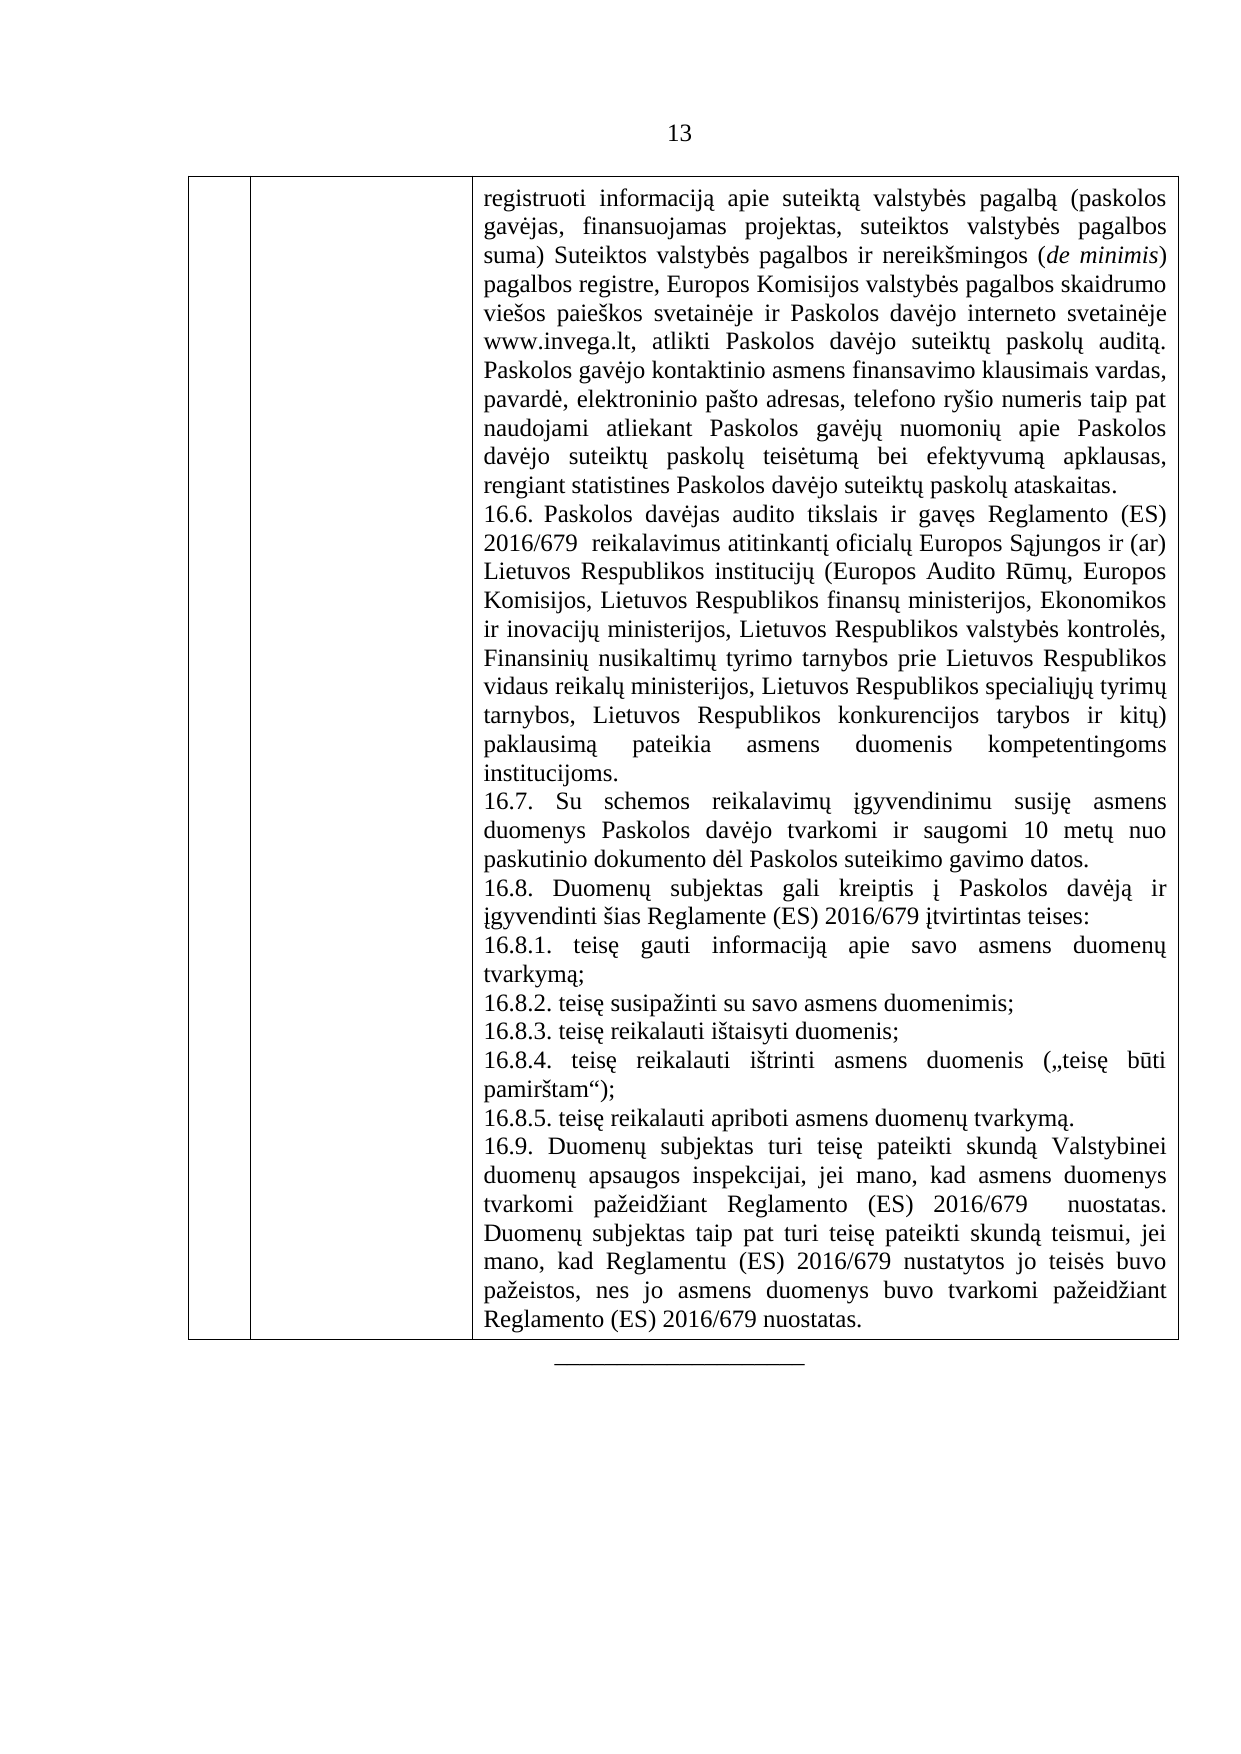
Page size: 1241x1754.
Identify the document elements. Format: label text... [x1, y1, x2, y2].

table_cell [251, 177, 472, 1338]
text ____________________ [177, 1339, 1181, 1368]
table_cell registruoti informaciją apie suteiktą valstybės pagalbą (paskolos gavėjas, finansuojamas projektas, suteiktos valstybės pagalbos suma) Suteiktos valstybės pagalbos ir nereikšmingos (de minimis) pagalbos registre, Europos Komisijos valstybės pagalbos skaidrumo viešos paieškos svetainėje ir Paskolos davėjo interneto svetainėje www.invega.lt, atlikti Paskolos davėjo suteiktų paskolų auditą. Paskolos gavėjo kontaktinio asmens finansavimo klausimais vardas, pavardė, elektroninio pašto adresas, telefono ryšio numeris taip pat naudojami atliekant Paskolos gavėjų nuomonių apie Paskolos davėjo suteiktų paskolų teisėtumą bei efektyvumą apklausas, rengiant statistines Paskolos davėjo suteiktų paskolų ataskaitas. 16.6. Paskolos davėjas audito tikslais ir gavęs Reglamento (ES) 2016/679 reikalavimus atitinkantį oficialų Europos Sąjungos ir (ar) Lietuvos Respublikos institucijų (Europos Audito Rūmų, Europos Komisijos, Lietuvos Respublikos finansų ministerijos, Ekonomikos ir inovacijų ministerijos, Lietuvos Respublikos valstybės kontrolės, Finansinių nusikaltimų tyrimo tarnybos prie Lietuvos Respublikos vidaus reikalų ministerijos, Lietuvos Respublikos specialiųjų tyrimų tarnybos, Lietuvos Respublikos konkurencijos tarybos ir kitų) paklausimą pateikia asmens duomenis kompetentingoms institucijoms. 16.7. Su schemos reikalavimų įgyvendinimu susiję asmens duomenys Paskolos davėjo tvarkomi ir saugomi 10 metų nuo paskutinio dokumento dėl Paskolos suteikimo gavimo datos. 16.8. Duomenų subjektas gali kreiptis į Paskolos davėją ir įgyvendinti šias Reglamente (ES) 2016/679 įtvirtintas teises: 16.8.1. teisę gauti informaciją apie savo asmens duomenų tvarkymą; 16.8.2. teisę susipažinti su savo asmens duomenimis; 16.8.3. teisę reikalauti ištaisyti duomenis; 16.8.4. teisę reikalauti ištrinti asmens duomenis („teisę būti pamirštam“); 16.8.5. teisę reikalauti apriboti asmens duomenų tvarkymą. 16.9. Duomenų subjektas turi teisę pateikti skundą Valstybinei duomenų apsaugos inspekcijai, jei mano, kad asmens duomenys tvarkomi pažeidžiant Reglamento (ES) 2016/679 nuostatas. Duomenų subjektas taip pat turi teisę pateikti skundą teismui, jei mano, kad Reglamentu (ES) 2016/679 nustatytos jo teisės buvo pažeistos, nes jo asmens duomenys buvo tvarkomi pažeidžiant Reglamento (ES) 2016/679 nuostatas. [473, 177, 1178, 1338]
table_cell [189, 177, 250, 1338]
